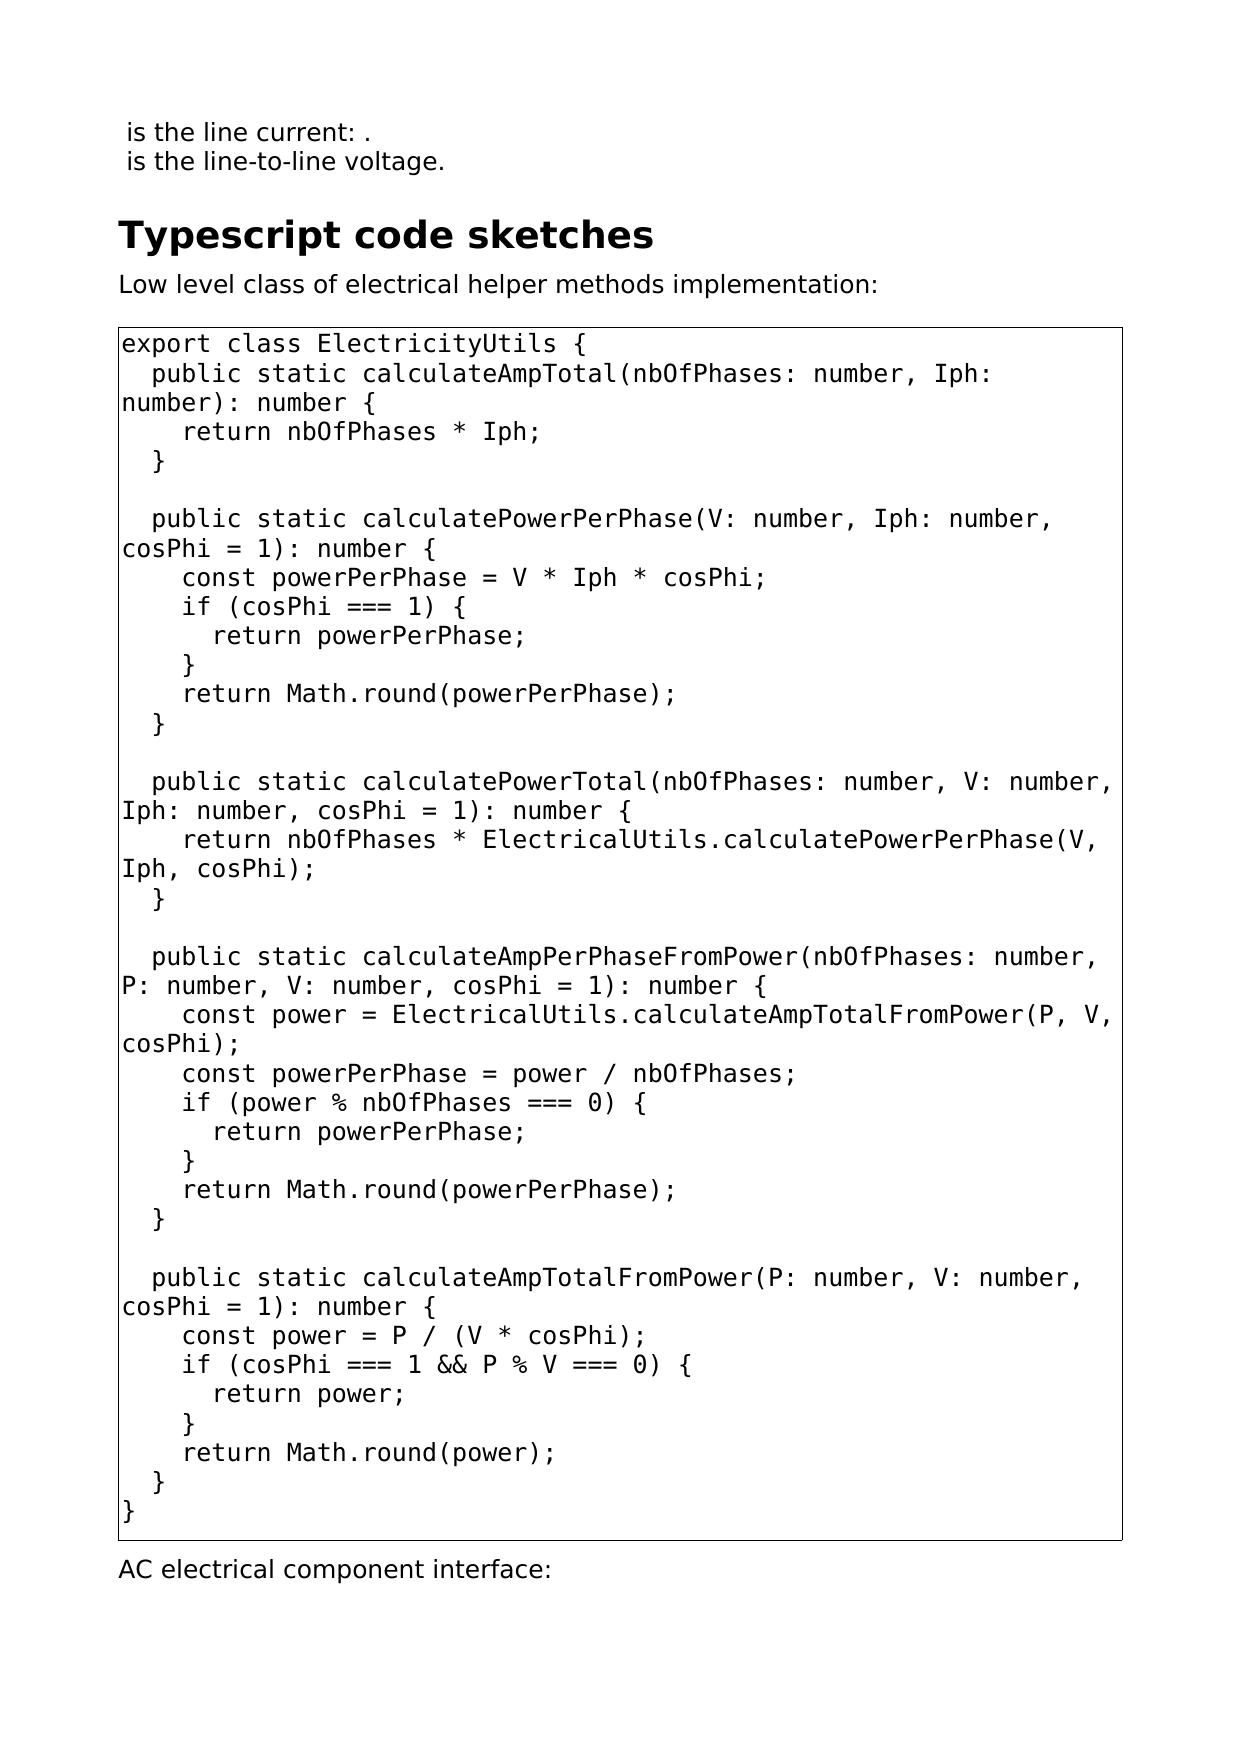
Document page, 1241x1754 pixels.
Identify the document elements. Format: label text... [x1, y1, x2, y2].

text Low level class of electrical helper methods implementation: [118, 270, 1122, 299]
text AC electrical component interface: [118, 1555, 1122, 1584]
subtitle Typescript code sketches [118, 214, 1122, 258]
table_header export class ElectricityUtils { public static calculateAmpTotal(nbOfPhases: number, Iph: number): number { return nbOfPhases * Iph; } public static calculatePowerPerPhase(V: number, Iph: number, cosPhi = 1): number { const powerPerPhase = V * Iph * cosPhi; if (cosPhi === 1) { return powerPerPhase; } return Math.round(powerPerPhase); } public static calculatePowerTotal(nbOfPhases: number, V: number, Iph: number, cosPhi = 1): number { return nbOfPhases * ElectricalUtils.calculatePowerPerPhase(V, Iph, cosPhi); } public static calculateAmpPerPhaseFromPower(nbOfPhases: number, P: number, V: number, cosPhi = 1): number { const power = ElectricalUtils.calculateAmpTotalFromPower(P, V, cosPhi); const powerPerPhase = power / nbOfPhases; if (power % nbOfPhases === 0) { return powerPerPhase; } return Math.round(powerPerPhase); } public static calculateAmpTotalFromPower(P: number, V: number, cosPhi = 1): number { const power = P / (V * cosPhi); if (cosPhi === 1 && P % V === 0) { return power; } return Math.round(power); } } [119, 328, 1122, 1540]
text is the line current: . is the line-to-line voltage. [118, 118, 1122, 176]
